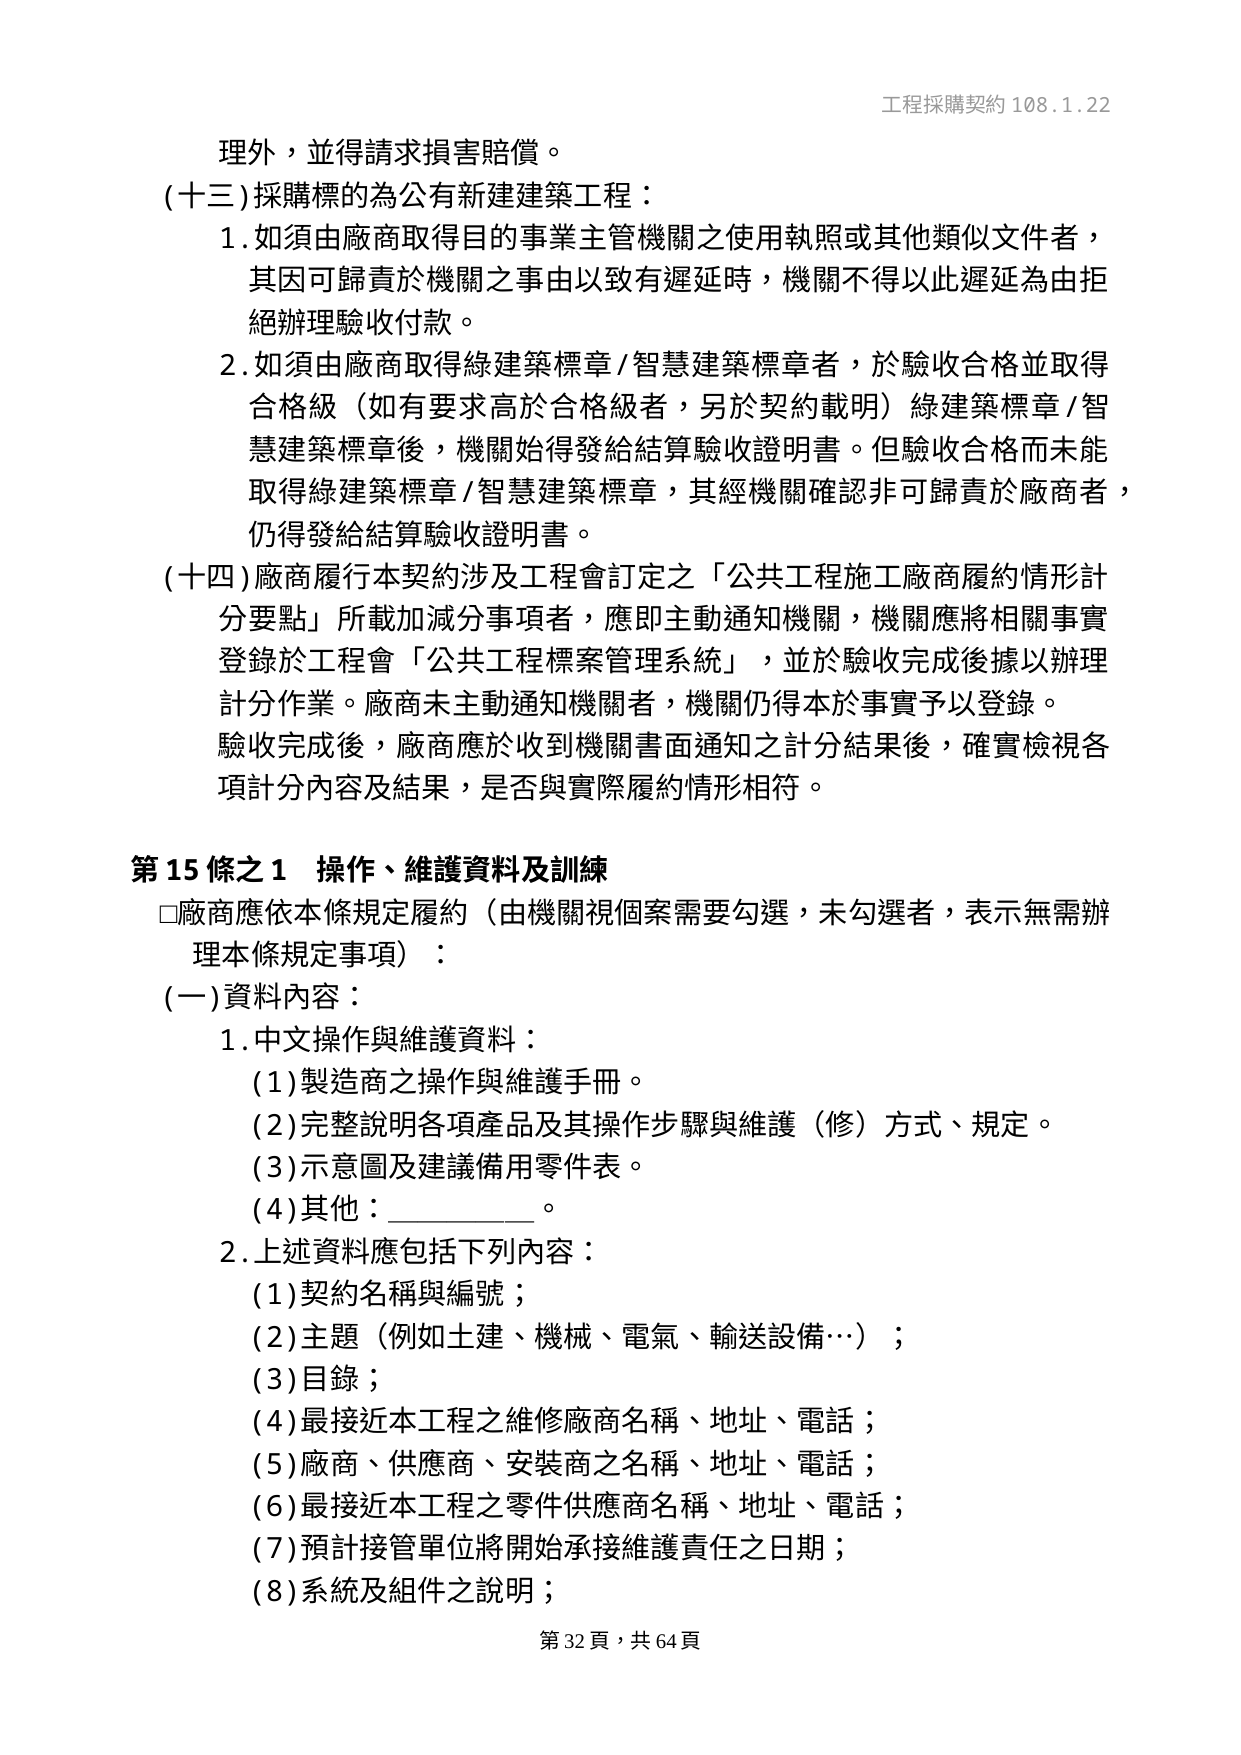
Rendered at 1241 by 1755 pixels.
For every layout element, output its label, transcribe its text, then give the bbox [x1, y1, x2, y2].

text 驗收完成後，廠商應於收到機關書面通知之計分結果後，確實檢視各項計分內容及結果，是否與實際履約情形相符。 [217, 723, 1110, 807]
text (1)製造商之操作與維護手冊。 [248, 1059, 1110, 1101]
text (4)最接近本工程之維修廠商名稱、地址、電話； [248, 1398, 1110, 1440]
text 1.如須由廠商取得目的事業主管機關之使用執照或其他類似文件者，其因可歸責於機關之事由以致有遲延時，機關不得以此遲延為由拒絕辦理驗收付款。 [218, 214, 1110, 342]
text 理外，並得請求損害賠償。 [159, 130, 1110, 172]
text (8)系統及組件之說明； [248, 1567, 1110, 1610]
text (1)契約名稱與編號； [248, 1271, 1110, 1313]
text □廠商應依本條規定履約（由機關視個案需要勾選，未勾選者，表示無需辦理本條規定事項）： [159, 889, 1110, 974]
text 第15條之1 操作、維護資料及訓練 [130, 847, 1110, 889]
text (7)預計接管單位將開始承接維護責任之日期； [248, 1525, 1110, 1567]
text 2.如須由廠商取得綠建築標章/智慧建築標章者，於驗收合格並取得合格級（如有要求高於合格級者，另於契約載明）綠建築標章/智慧建築標章後，機關始得發給結算驗收證明書。但驗收合格而未能取得綠建築標章/智慧建築標章，其經機關確認非可歸責於廠商者，仍得發給結算驗收證明書。 [218, 342, 1110, 553]
text (2)主題（例如土建、機械、電氣、輸送設備…）； [248, 1313, 1110, 1356]
text (6)最接近本工程之零件供應商名稱、地址、電話； [248, 1483, 1110, 1525]
text (十三)採購標的為公有新建建築工程： [159, 172, 1110, 214]
text (一)資料內容： [159, 974, 1110, 1016]
text 2.上述資料應包括下列內容： [218, 1228, 1110, 1271]
text (2)完整說明各項產品及其操作步驟與維護（修）方式、規定。 [248, 1101, 1110, 1143]
text 1.中文操作與維護資料： [218, 1016, 1110, 1059]
text (5)廠商、供應商、安裝商之名稱、地址、電話； [248, 1440, 1110, 1483]
text (3)示意圖及建議備用零件表。 [248, 1143, 1110, 1186]
text (4)其他：＿＿＿＿＿。 [248, 1186, 1110, 1228]
text (十四)廠商履行本契約涉及工程會訂定之「公共工程施工廠商履約情形計分要點」所載加減分事項者，應即主動通知機關，機關應將相關事實登錄於工程會「公共工程標案管理系統」，並於驗收完成後據以辦理計分作業。廠商未主動通知機關者，機關仍得本於事實予以登錄。 [159, 553, 1110, 723]
text (3)目錄； [248, 1356, 1110, 1398]
